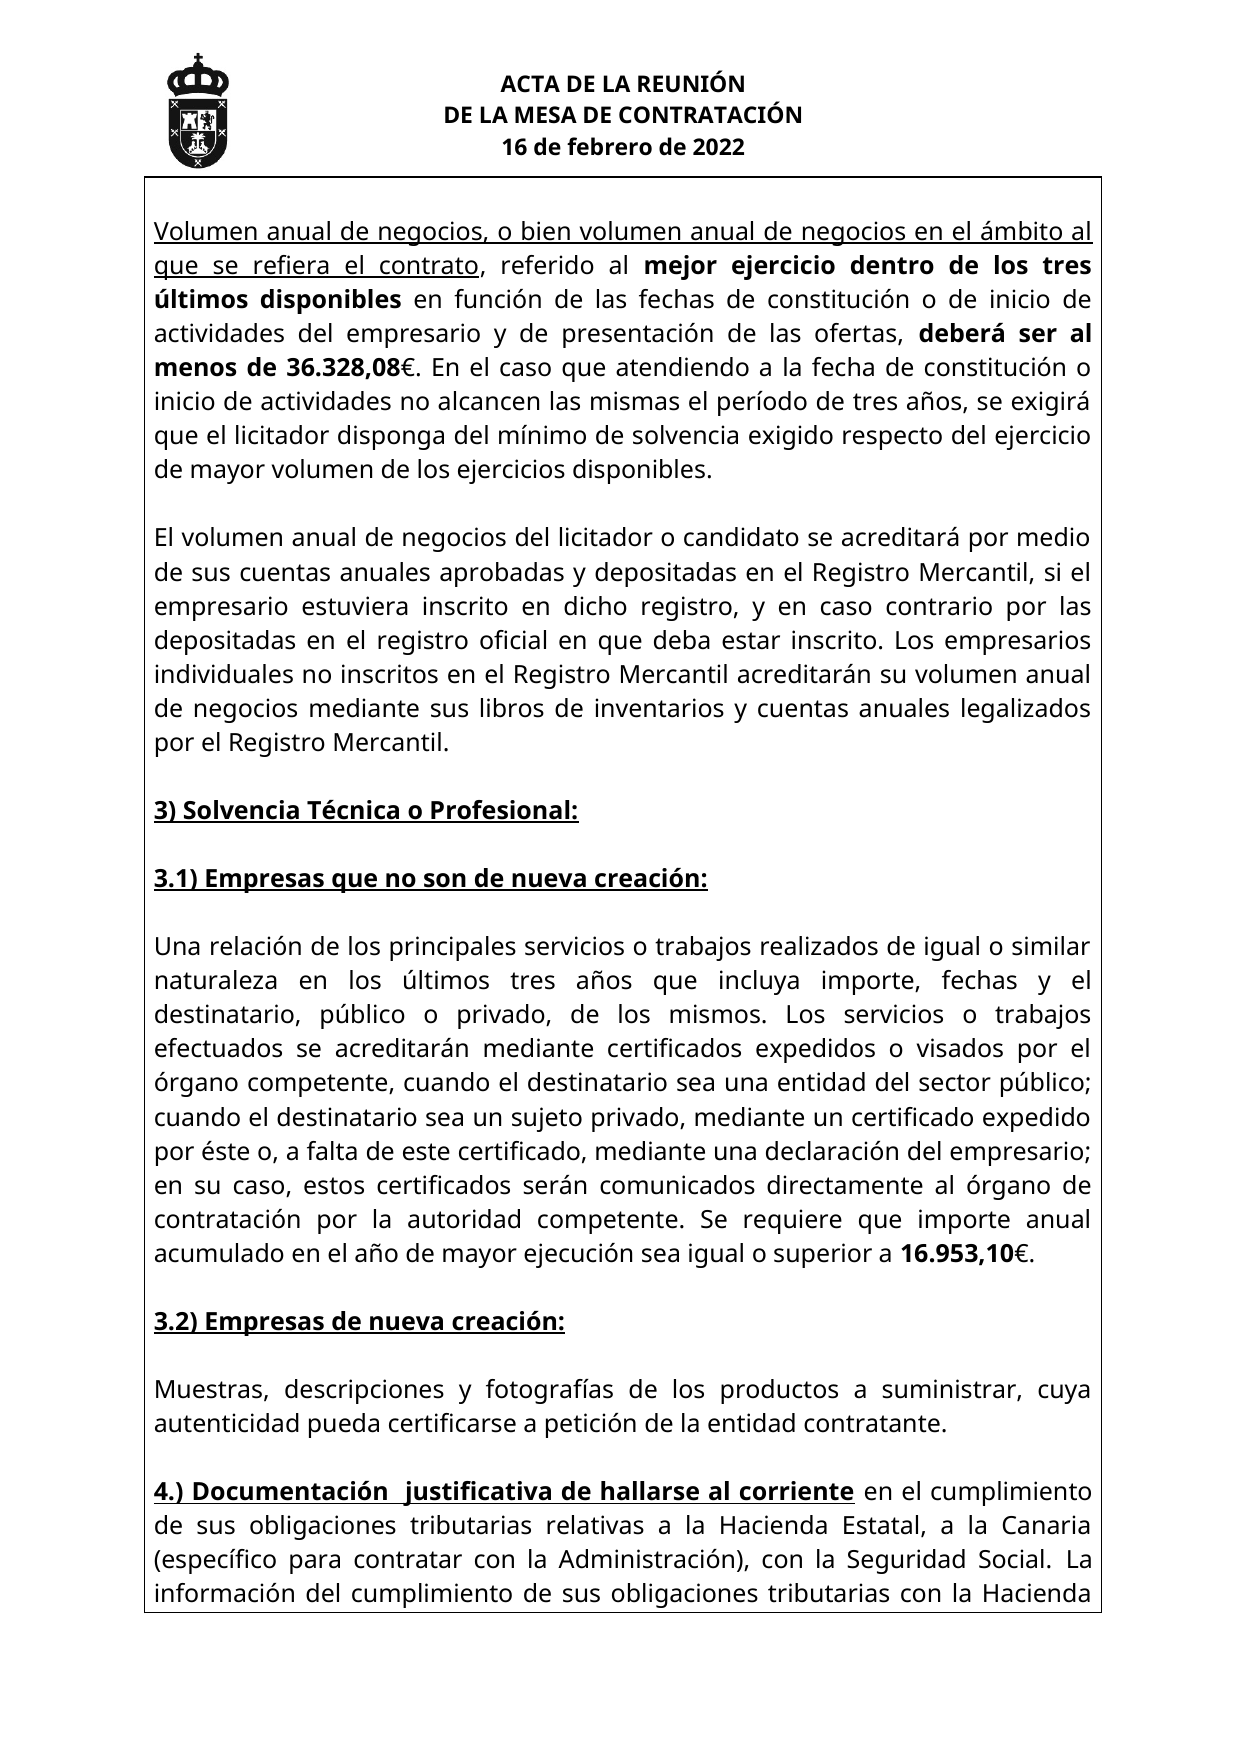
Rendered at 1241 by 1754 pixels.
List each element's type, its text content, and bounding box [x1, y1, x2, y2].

text Muestras, descripciones y fotografías de los productos a suministrar, cuya autenticidad pueda certificarse a petición de la entidad contratante. [153, 1372, 1093, 1440]
text 3.2) Empresas de nueva creación: [153, 1303, 1093, 1338]
text 4.) Documentación justificativa de hallarse al corriente en el cumplimiento de sus obligaciones tributarias relativas a la Hacienda Estatal, a la Canaria (específico para contratar con la Administración), con la Seguridad Social. La información del cumplimiento de sus obligaciones tributarias con la Hacienda [145, 1471, 1101, 1612]
text Volumen anual de negocios, o bien volumen anual de negocios en el ámbito al [153, 213, 1093, 242]
text El volumen anual de negocios del licitador o candidato se acreditará por medio de sus cuentas anuales aprobadas y depositadas en el Registro Mercantil, si el empresario estuviera inscrito en dicho registro, y en caso contrario por las depositadas en el registro oficial en que deba estar inscrito. Los empresarios individuales no inscritos en el Registro Mercantil acreditarán su volumen anual de negocios mediante sus libros de inventarios y cuentas anuales legalizados por el Registro Mercantil. [153, 520, 1093, 758]
picture [164, 50, 231, 171]
text 3) Solvencia Técnica o Profesional: [153, 793, 1093, 827]
text Una relación de los principales servicios o trabajos realizados de igual o similar naturaleza en los últimos tres años que incluya importe, fechas y el destinatario, público o privado, de los mismos. Los servicios o trabajos efectuados se acreditarán mediante certificados expedidos o visados por el órgano competente, cuando el destinatario sea una entidad del sector público; cuando el destinatario sea un sujeto privado, mediante un certificado expedido por éste o, a falta de este certificado, mediante una declaración del empresario; en su caso, estos certificados serán comunicados directamente al órgano de contratación por la autoridad competente. Se requiere que importe anual acumulado en el año de mayor ejecución sea igual o superior a 16.953,10€. [153, 929, 1093, 1269]
text que se refiera el contrato, referido al mejor ejercicio dentro de los tres últimos disponibles en función de las fechas de constitución o de inicio de actividades del empresario y de presentación de las ofertas, deberá ser al menos de 36.328,08€. En el caso que atendiendo a la fecha de constitución o inicio de actividades no alcancen las mismas el período de tres años, se exigirá que el licitador disponga del mínimo de solvencia exigido respecto del ejercicio de mayor volumen de los ejercicios disponibles. [153, 243, 1093, 486]
text 3.1) Empresas que no son de nueva creación: [153, 861, 1093, 895]
